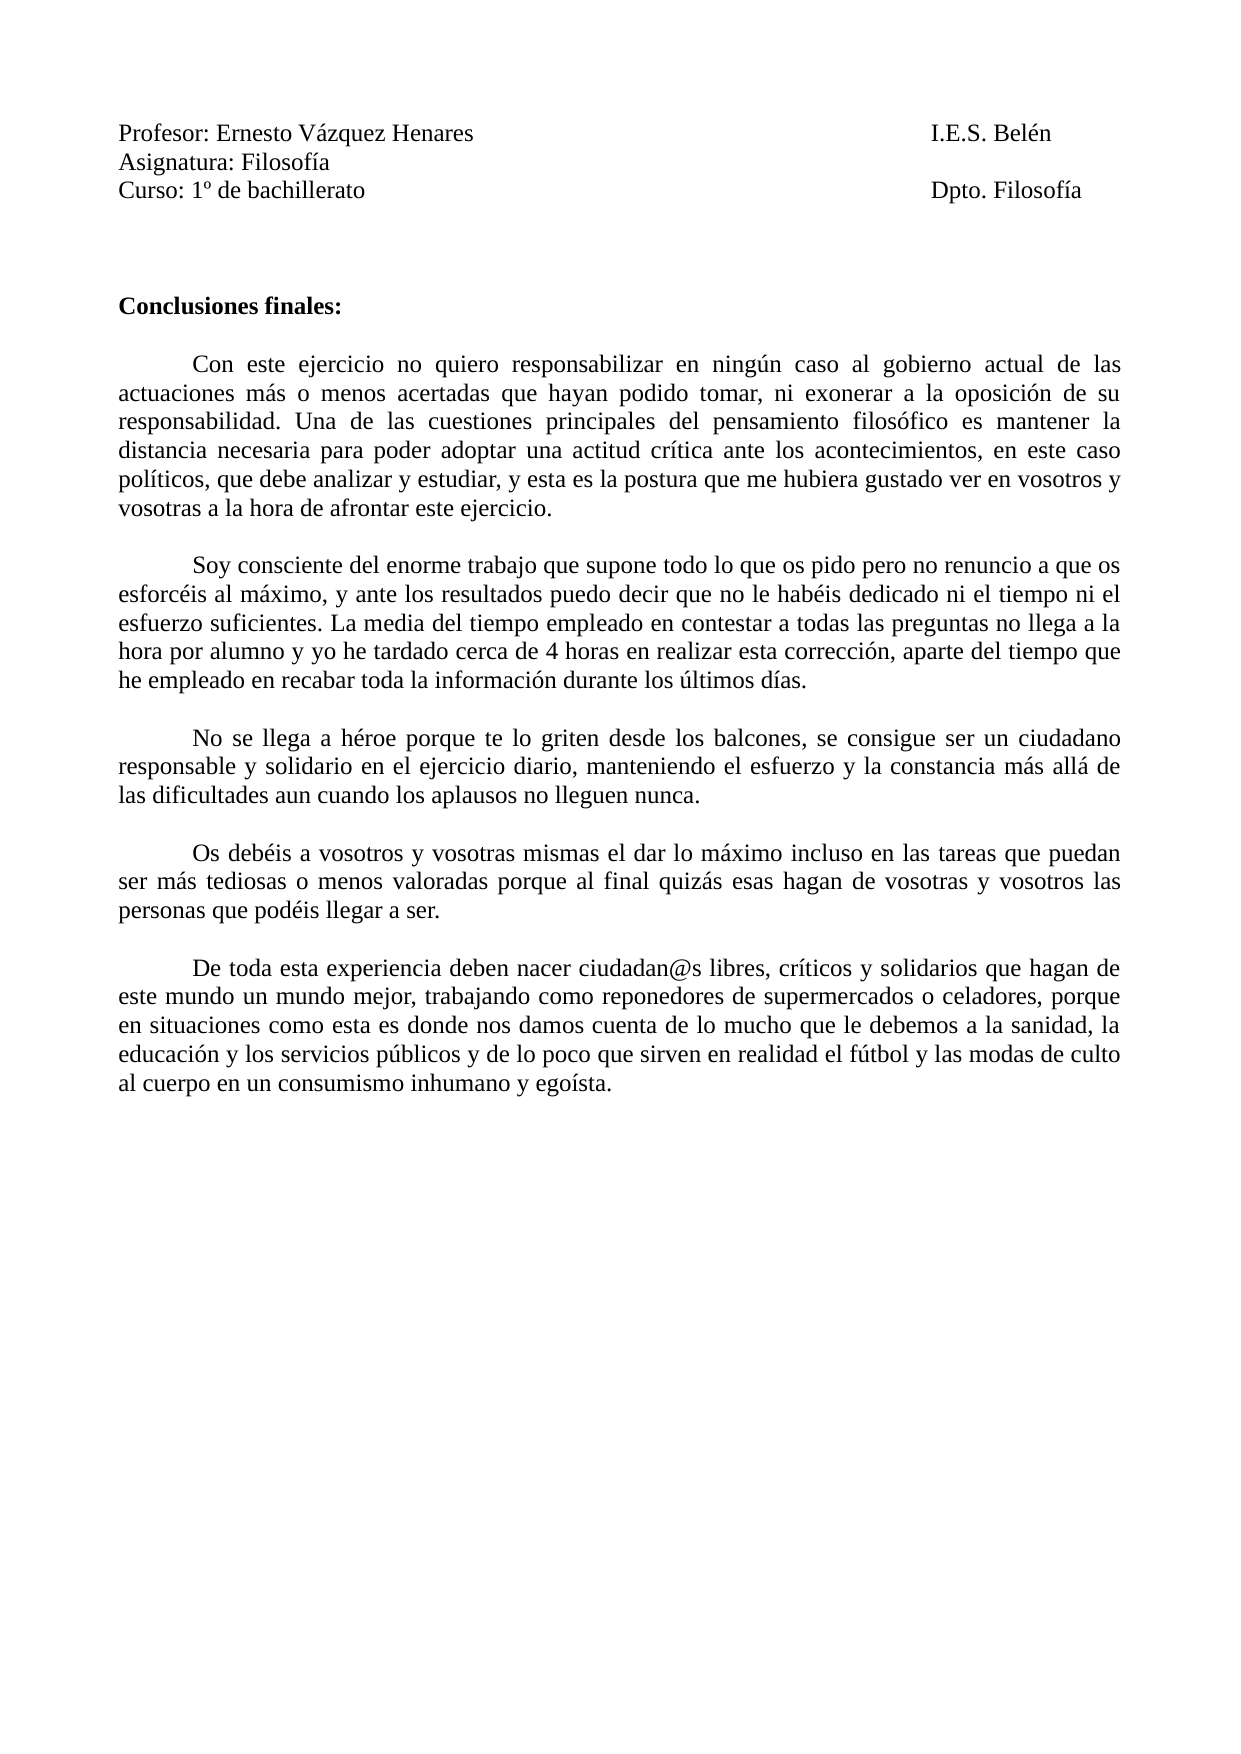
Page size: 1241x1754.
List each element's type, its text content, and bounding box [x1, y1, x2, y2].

text Con este ejercicio no quiero responsabilizar en ningún caso al gobierno actual de las actuaciones más o menos acertadas que hayan podido tomar, ni exonerar a la oposición de su responsabilidad. Una de las cuestiones principales del pensamiento filosófico es mantener la distancia necesaria para poder adoptar una actitud crítica ante los acontecimientos, en este caso políticos, que debe analizar y estudiar, y esta es la postura que me hubiera gustado ver en vosotros y vosotras a la hora de afrontar este ejercicio. [118, 349, 1122, 521]
text Conclusiones finales: [118, 291, 1122, 320]
text De toda esta experiencia deben nacer ciudadan@s libres, críticos y solidarios que hagan de este mundo un mundo mejor, trabajando como reponedores de supermercados o celadores, porque en situaciones como esta es donde nos damos cuenta de lo mucho que le debemos a la sanidad, la educación y los servicios públicos y de lo poco que sirven en realidad el fútbol y las modas de culto al cuerpo en un consumismo inhumano y egoísta. [118, 953, 1122, 1096]
text No se llega a héroe porque te lo griten desde los balcones, se consigue ser un ciudadano responsable y solidario en el ejercicio diario, manteniendo el esfuerzo y la constancia más allá de las dificultades aun cuando los aplausos no lleguen nunca. [118, 723, 1122, 809]
text Soy consciente del enorme trabajo que supone todo lo que os pido pero no renuncio a que os esforcéis al máximo, y ante los resultados puedo decir que no le habéis dedicado ni el tiempo ni el esfuerzo suficientes. La media del tiempo empleado en contestar a todas las preguntas no llega a la hora por alumno y yo he tardado cerca de 4 horas en realizar esta corrección, aparte del tiempo que he empleado en recabar toda la información durante los últimos días. [118, 550, 1122, 694]
text Os debéis a vosotros y vosotras mismas el dar lo máximo incluso en las tareas que puedan ser más tediosas o menos valoradas porque al final quizás esas hagan de vosotras y vosotros las personas que podéis llegar a ser. [118, 838, 1122, 924]
